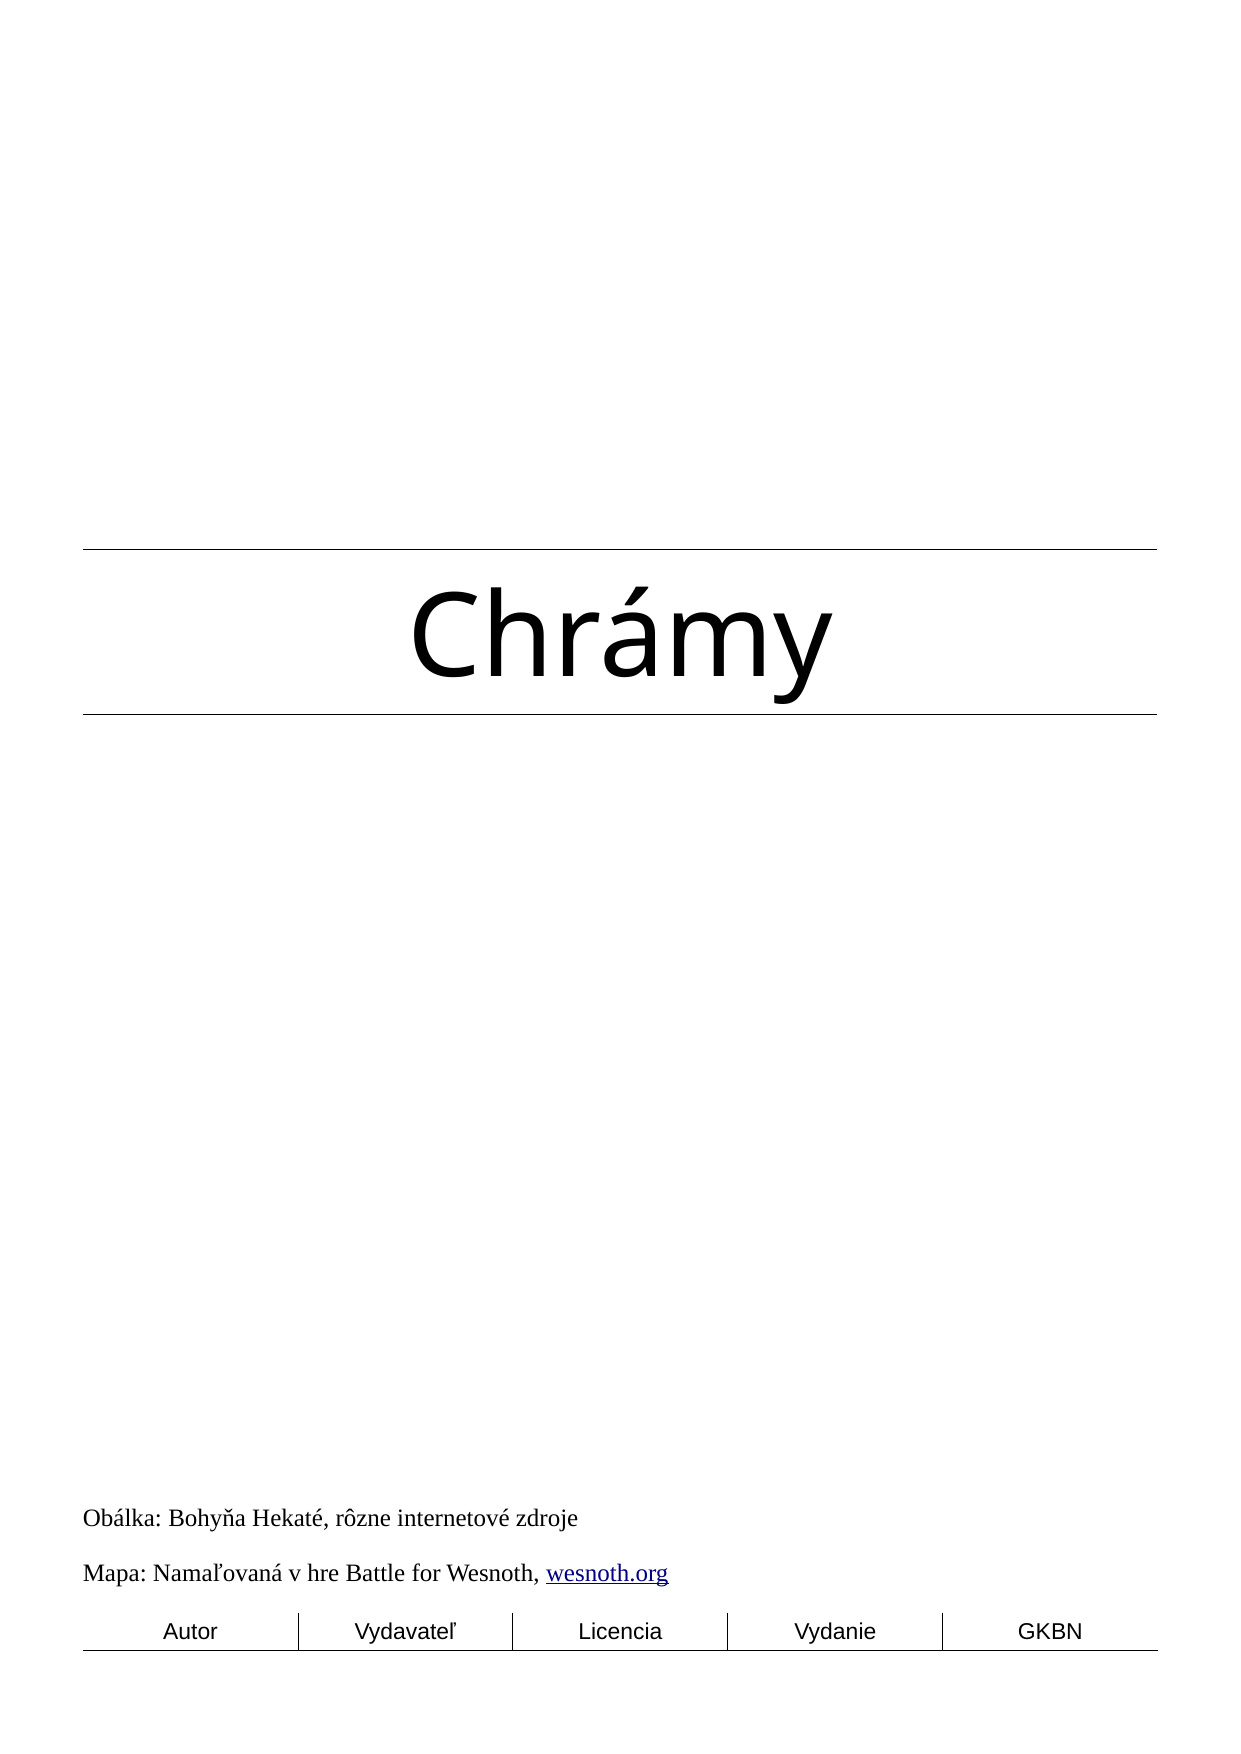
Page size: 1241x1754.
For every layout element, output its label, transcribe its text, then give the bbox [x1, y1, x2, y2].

text Obálka: Bohyňa Hekaté, rôzne internetové zdroje [83, 1503, 1157, 1532]
table_header Vydavateľ [299, 1613, 512, 1650]
table_header GKBN [943, 1613, 1157, 1650]
table_header Licencia [513, 1613, 727, 1650]
table_header Autor [83, 1613, 298, 1650]
text Mapa: Namaľovaná v hre Battle for Wesnoth, wesnoth.org [83, 1558, 1157, 1586]
table_header Vydanie [728, 1613, 942, 1650]
subtitle Chrámy [83, 550, 1157, 714]
